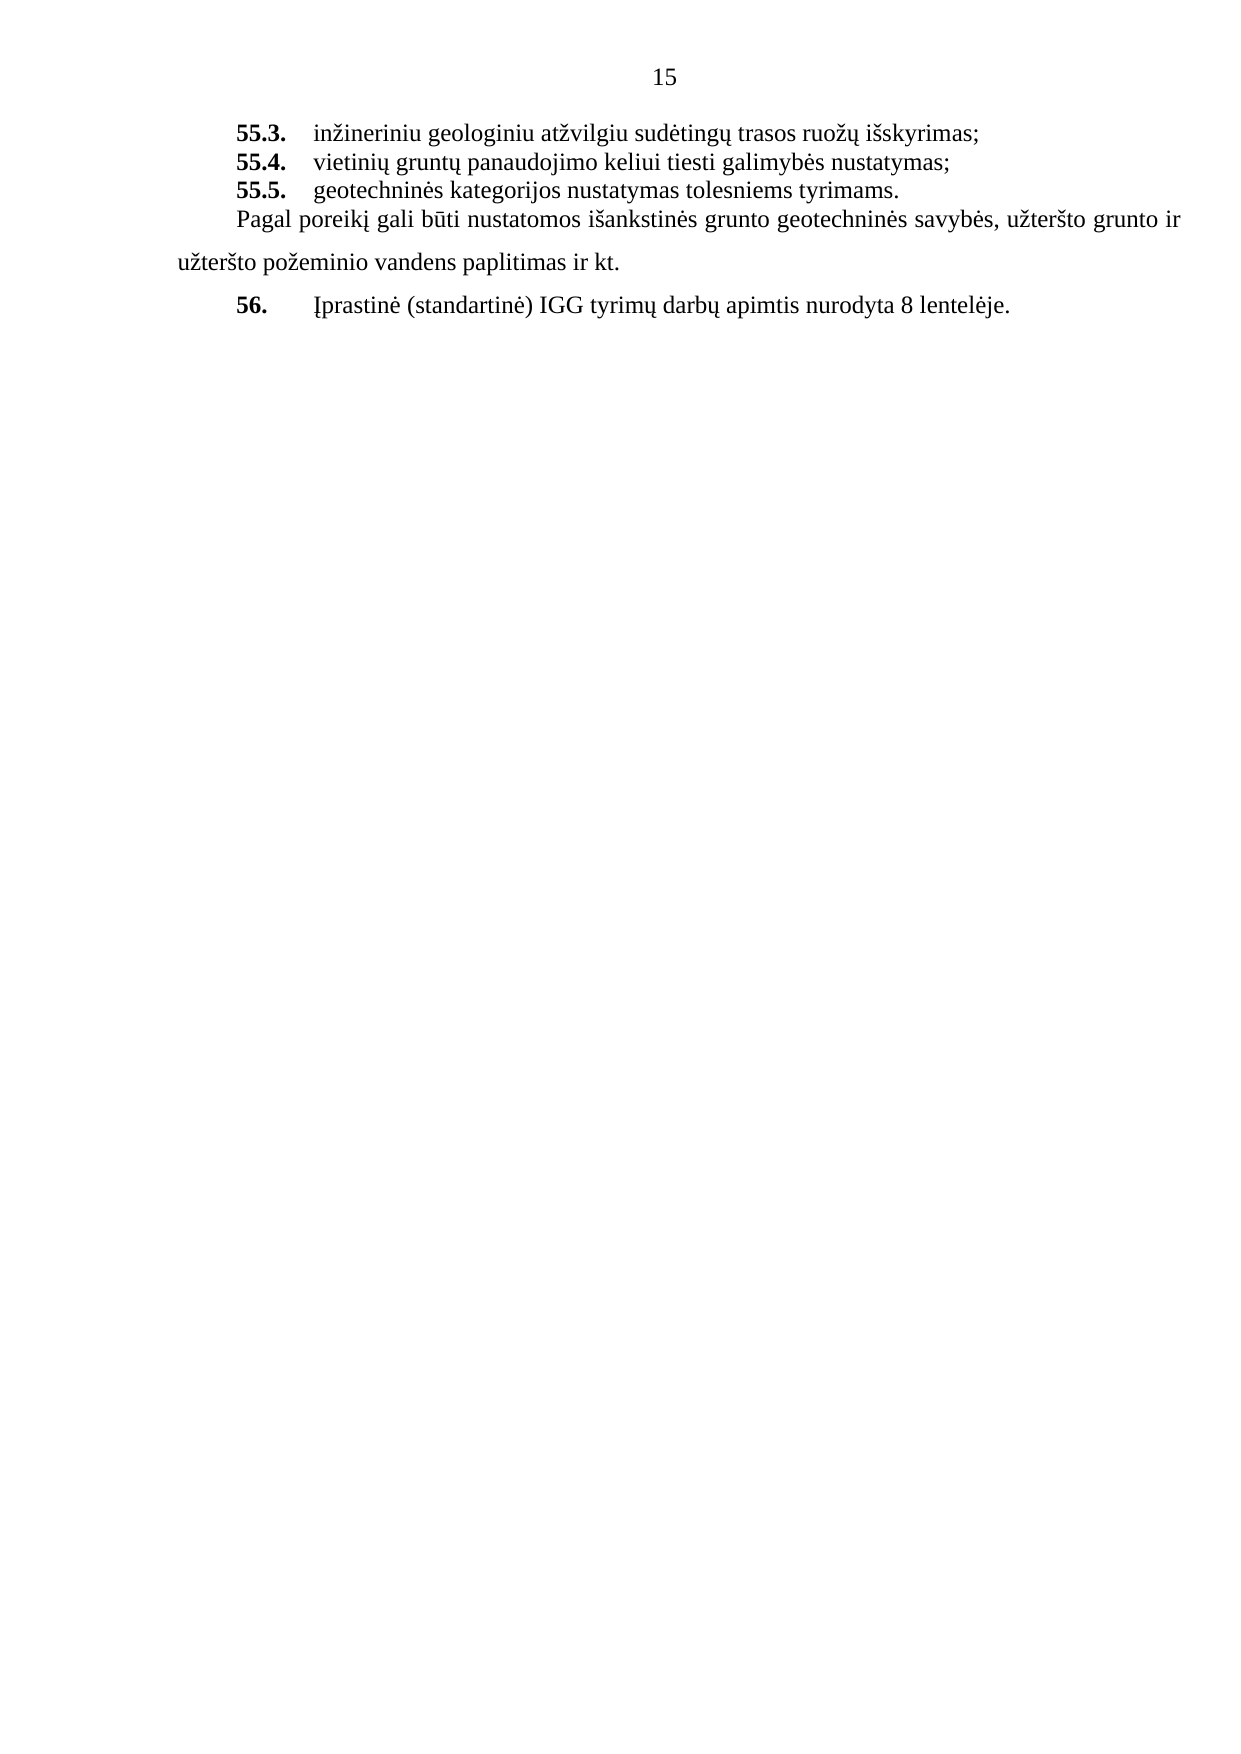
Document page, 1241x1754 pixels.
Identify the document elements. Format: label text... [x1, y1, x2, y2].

text 55.4. vietinių gruntų panaudojimo keliui tiesti galimybės nustatymas; [177, 147, 1181, 176]
text Pagal poreikį gali būti nustatomos išankstinės grunto geotechninės savybės, užteršto grunto ir užteršto požeminio vandens paplitimas ir kt. [177, 204, 1181, 276]
text 55.5. geotechninės kategorijos nustatymas tolesniems tyrimams. [177, 176, 1181, 204]
text 55.3. inžineriniu geologiniu atžvilgiu sudėtingų trasos ruožų išskyrimas; [177, 118, 1181, 147]
text 56. Įprastinė (standartinė) IGG tyrimų darbų apimtis nurodyta 8 lentelėje. [177, 291, 1181, 319]
